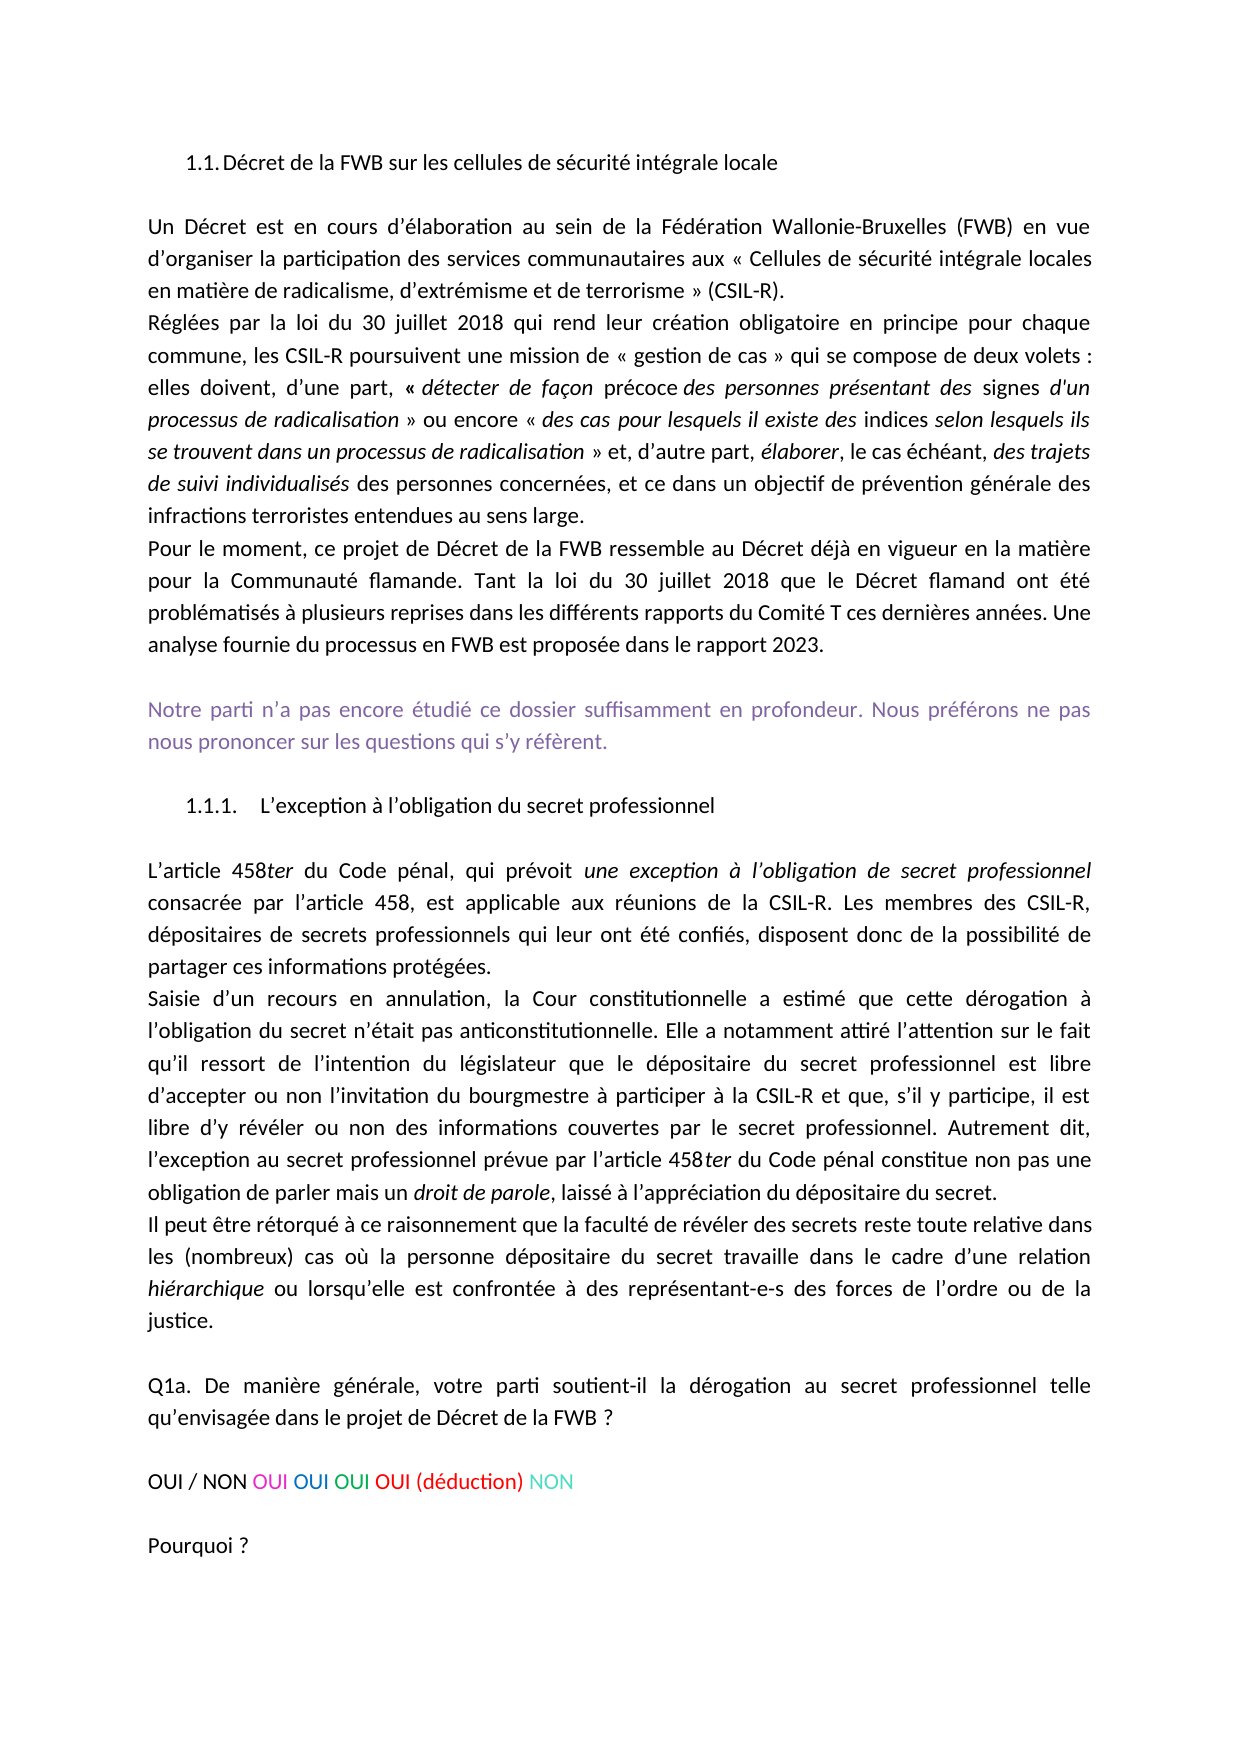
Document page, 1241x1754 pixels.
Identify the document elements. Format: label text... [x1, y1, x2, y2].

text Q1a. De manière générale, votre parti soutient-il la dérogation au secret professionnel telle qu’envisagée dans le projet de Décret de la FWB ? [148, 1371, 1093, 1431]
text OUI / NON OUI OUI OUI OUI (déduction) NON [148, 1467, 1093, 1495]
text Saisie d’un recours en annulation, la Cour constitutionnelle a estimé que cette dérogation à l’obligation du secret n’était pas anticonstitutionnelle. Elle a notamment attiré l’attention sur le fait qu’il ressort de l’intention du législateur que le dépositaire du secret professionnel est libre d’accepter ou non l’invitation du bourgmestre à participer à la CSIL-R et que, s’il y participe, il est libre d’y révéler ou non des informations couvertes par le secret professionnel. Autrement dit, l’exception au secret professionnel prévue par l’article 458ter du Code pénal constitue non pas une obligation de parler mais un droit de parole, laissé à l’appréciation du dépositaire du secret. [148, 984, 1093, 1206]
text Il peut être rétorqué à ce raisonnement que la faculté de révéler des secrets reste toute relative dans les (nombreux) cas où la personne dépositaire du secret travaille dans le cadre d’une relation hiérarchique ou lorsqu’elle est confrontée à des représentant-e-s des forces de l’ordre ou de la justice. [148, 1210, 1093, 1334]
list L’exception à l’obligation du secret professionnel [185, 791, 1093, 819]
text Un Décret est en cours d’élaboration au sein de la Fédération Wallonie-Bruxelles (FWB) en vue d’organiser la participation des services communautaires aux « Cellules de sécurité intégrale locales en matière de radicalisme, d’extrémisme et de terrorisme » (CSIL-R). [148, 212, 1093, 304]
list Décret de la FWB sur les cellules de sécurité intégrale locale [185, 148, 1093, 176]
text Notre parti n’a pas encore étudié ce dossier suffisamment en profondeur. Nous préférons ne pas nous prononcer sur les questions qui s’y réfèrent. [148, 695, 1093, 755]
text L’article 458ter du Code pénal, qui prévoit une exception à l’obligation de secret professionnel consacrée par l’article 458, est applicable aux réunions de la CSIL-R. Les membres des CSIL-R, dépositaires de secrets professionnels qui leur ont été confiés, disposent donc de la possibilité de partager ces informations protégées. [148, 856, 1093, 980]
text Pourquoi ? [148, 1532, 1093, 1560]
text Pour le moment, ce projet de Décret de la FWB ressemble au Décret déjà en vigueur en la matière pour la Communauté flamande. Tant la loi du 30 juillet 2018 que le Décret flamand ont été problématisés à plusieurs reprises dans les différents rapports du Comité T ces dernières années. Une analyse fournie du processus en FWB est proposée dans le rapport 2023. [148, 534, 1093, 658]
text Réglées par la loi du 30 juillet 2018 qui rend leur création obligatoire en principe pour chaque commune, les CSIL-R poursuivent une mission de « gestion de cas » qui se compose de deux volets : elles doivent, d’une part, « détecter de façon précoce des personnes présentant des signes d'un processus de radicalisation » ou encore « des cas pour lesquels il existe des indices selon lesquels ils se trouvent dans un processus de radicalisation » et, d’autre part, élaborer, le cas échéant, des trajets de suivi individualisés des personnes concernées, et ce dans un objectif de prévention générale des infractions terroristes entendues au sens large. [148, 308, 1093, 530]
